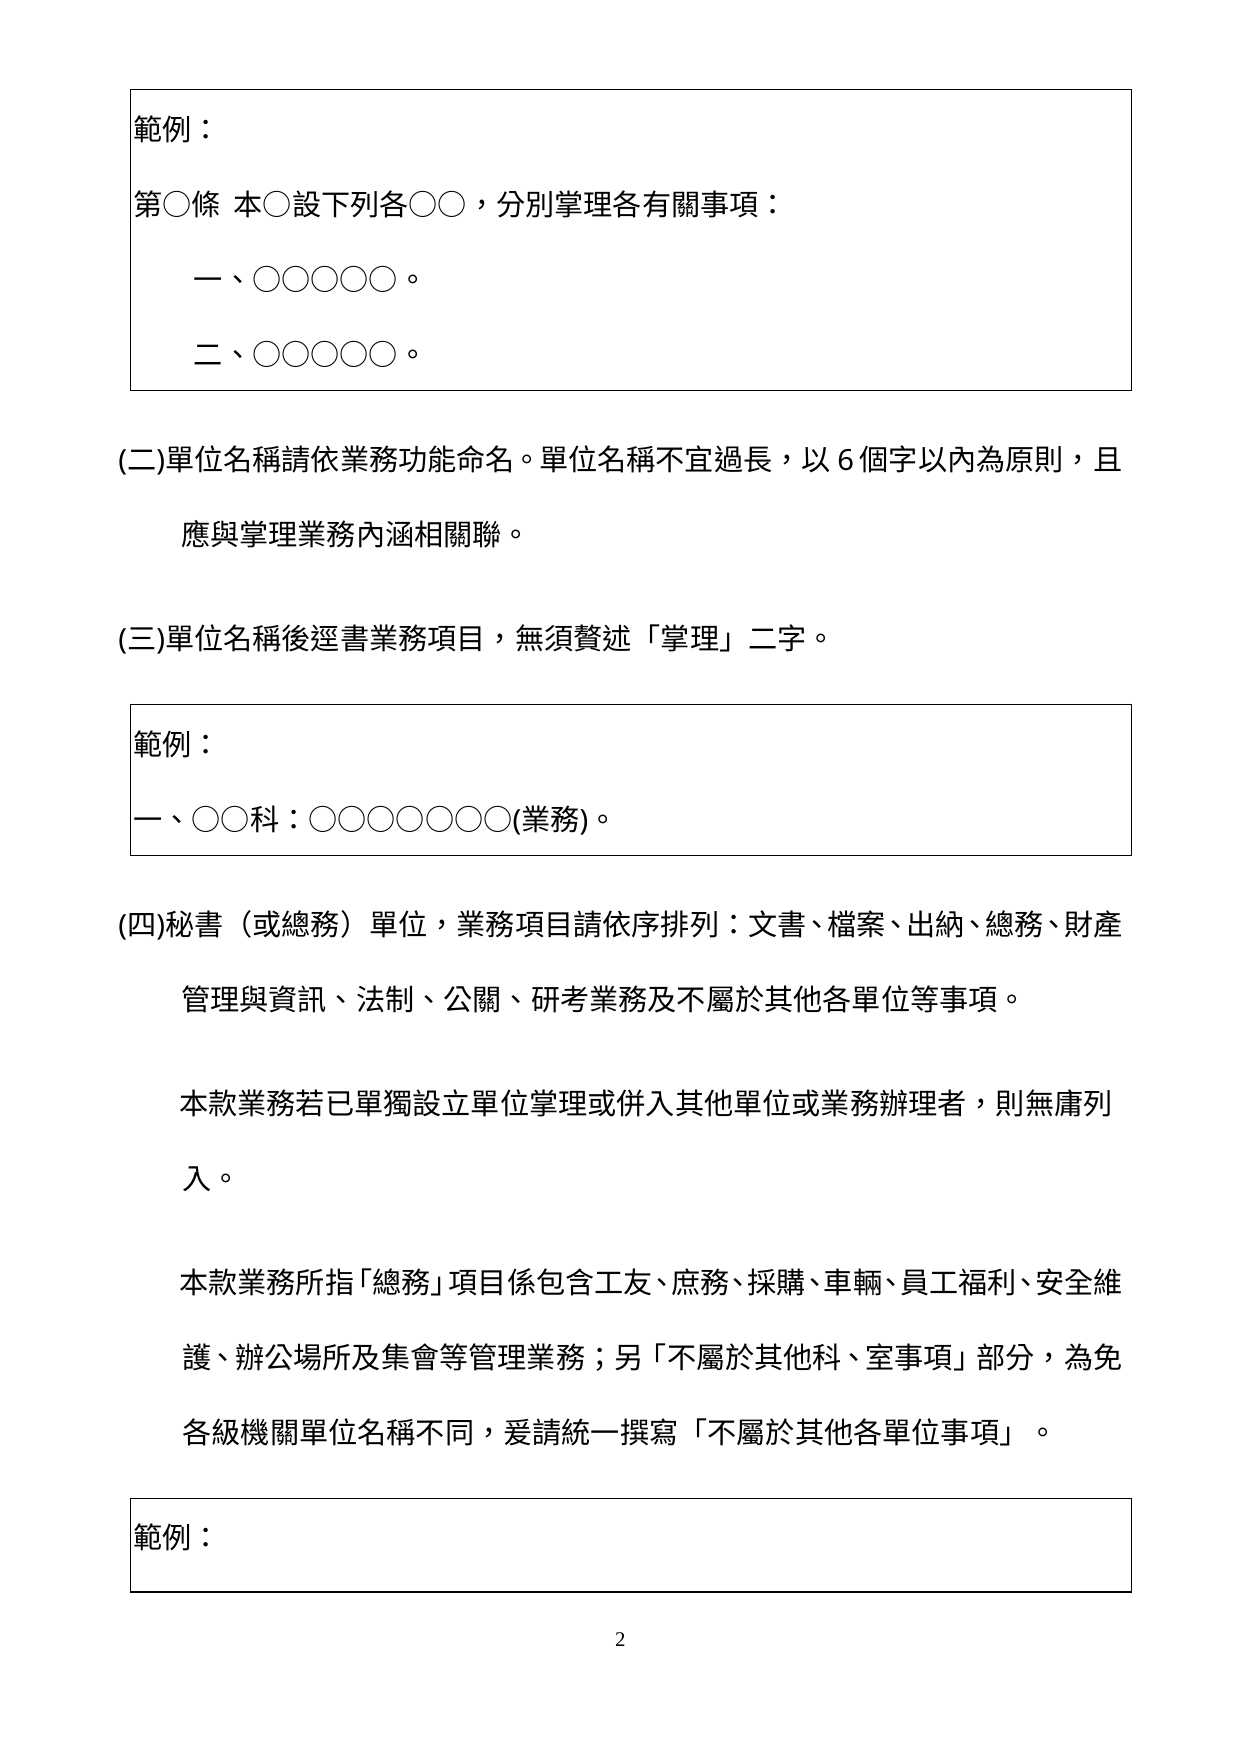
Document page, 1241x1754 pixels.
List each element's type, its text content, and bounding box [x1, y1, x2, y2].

text 本款業務若已單獨設立單位掌理或併入其他單位或業務辦理者，則無庸列入。 [118, 1064, 1122, 1214]
table_header 範例： 第○條 本○設下列各○○，分別掌理各有關事項： 一、○○○○○。 二、○○○○○。 [131, 90, 1131, 390]
text (二)單位名稱請依業務功能命名。單位名稱不宜過長，以 6個字以內為原則，且應與掌理業務內涵相關聯。 [118, 421, 1122, 571]
table_header 範例： 一、○○科：○○○○○○○(業務)。 [131, 705, 1131, 855]
text (三)單位名稱後逕書業務項目，無須贅述「掌理」二字。 [118, 600, 1122, 675]
text 本款業務所指「總務」項目係包含工友、庶務、採購、車輛、員工福利、安全維護、辦公場所及集會等管理業務；另「不屬於其他科、室事項」部分，為免各級機關單位名稱不同，爰請統一撰寫「不屬於其他各單位事項」。 [118, 1243, 1122, 1468]
table_header 範例： [131, 1499, 1131, 1591]
text (四)秘書（或總務）單位，業務項目請依序排列：文書、檔案、出納、總務、財產管理與資訊、法制、公關、研考業務及不屬於其他各單位等事項。 [118, 885, 1122, 1035]
